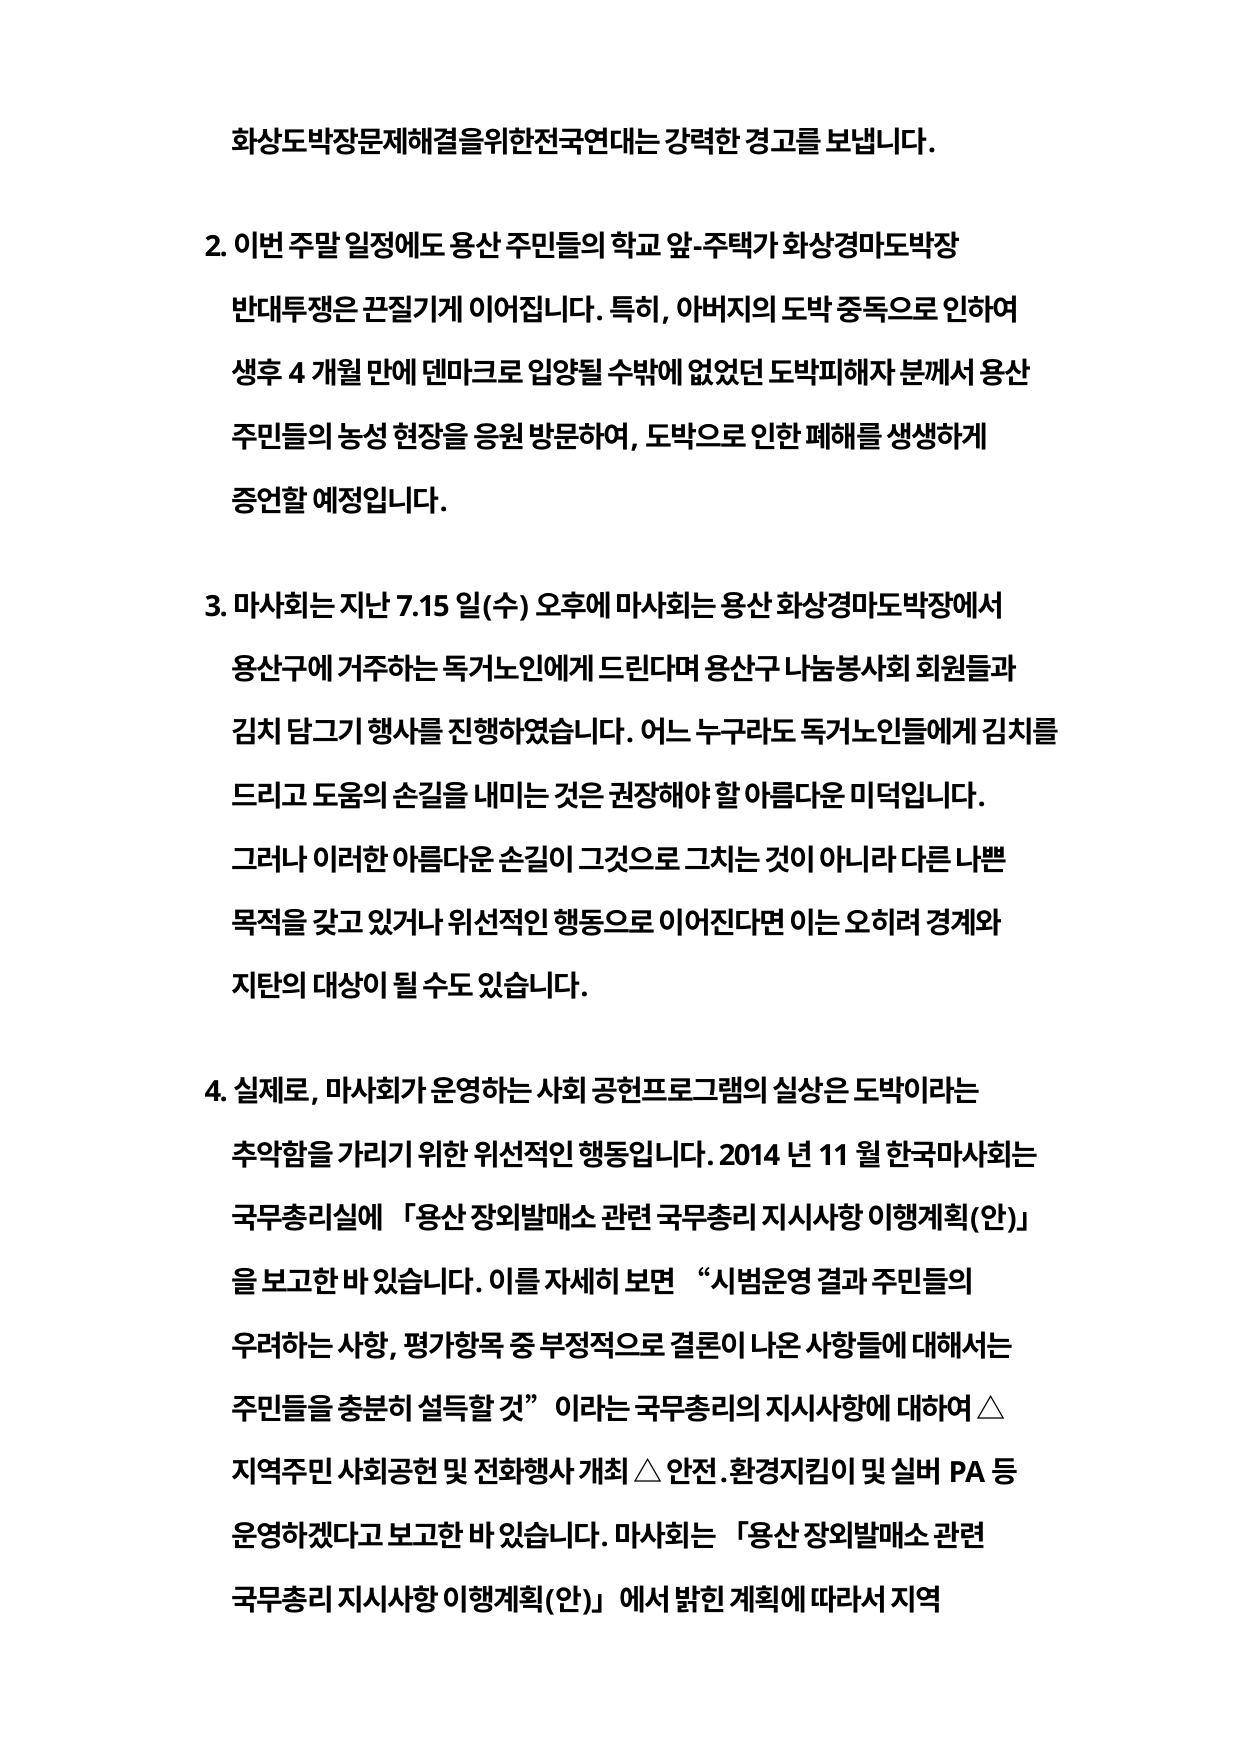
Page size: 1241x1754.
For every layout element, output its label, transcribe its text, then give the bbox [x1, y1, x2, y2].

text 2. 이번 주말 일정에도 용산 주민들의 학교 앞-주택가 화상경마도박장 반대투쟁은 끈질기게 이어집니다. 특히, 아버지의 도박 중독으로 인하여 생후 4개월 만에 덴마크로 입양될 수밖에 없었던 도박피해자 분께서 용산 주민들의 농성 현장을 응원 방문하여, 도박으로 인한 폐해를 생생하게 증언할 예정입니다. [204, 223, 1063, 519]
text 화상도박장문제해결을위한전국연대는 강력한 경고를 보냅니다. [204, 118, 1063, 161]
text 3. 마사회는 지난 7.15일(수) 오후에 마사회는 용산 화상경마도박장에서 용산구에 거주하는 독거노인에게 드린다며 용산구 나눔봉사회 회원들과 김치 담그기 행사를 진행하였습니다. 어느 누구라도 독거노인들에게 김치를 드리고 도움의 손길을 내미는 것은 권장해야 할 아름다운 미덕입니다. 그러나 이러한 아름다운 손길이 그것으로 그치는 것이 아니라 다른 나쁜 목적을 갖고 있거나 위선적인 행동으로 이어진다면 이는 오히려 경계와 지탄의 대상이 될 수도 있습니다. [204, 582, 1063, 1005]
text 4. 실제로, 마사회가 운영하는 사회 공헌프로그램의 실상은 도박이라는 추악함을 가리기 위한 위선적인 행동입니다. 2014년 11월 한국마사회는 국무총리실에 「용산 장외발매소 관련 국무총리 지시사항 이행계획(안)」을 보고한 바 있습니다. 이를 자세히 보면 “시범운영 결과 주민들의 우려하는 사항, 평가항목 중 부정적으로 결론이 나온 사항들에 대해서는 주민들을 충분히 설득할 것”이라는 국무총리의 지시사항에 대하여 △지역주민 사회공헌 및 전화행사 개최 △ 안전․환경지킴이 및 실버PA 등 운영하겠다고 보고한 바 있습니다. 마사회는 「용산 장외발매소 관련 국무총리 지시사항 이행계획(안)」에서 밝힌 계획에 따라서 지역 독거노인에게 드릴 김치 담그기 행사를 진행한 것입니다. 그런데, 마사회가 국무총리의 “시범운영 결과 주민들이 우려하는 사항, 평가항목 중 부정적으로 결론이 나온 사항들에 대해서는 주민들을 충분히 설득할 것”이라는 지시사항을 일부 주민들에 대한 선심성 행사로 이행하겠다고 하는 것부터가 큰 문제입니다. 시범운영 결과 부정적으로 결론이 나온 사항들에 대해서 주민들을 가장 확실하게 설득하는 것은 용산 화상경마도박장을 폐쇄하는 것입니다. 더욱이 현명관 마사회장이 직접 나서서 “용산 화상경마장을 최고급으로 운용하겠다는 약속을 지키지 못할 경우 스스로 폐쇄하겠다”라고 약속도 하지 않았습니까? 용산 화상경마도박장으로 인한 도박중독자 발생․증가, 교육환경 침해, 학생들과 주민들의 사행성 조장, 주취자와 위협 증가, 관련 범죄 유발, 보행자 교통사고 증가, 쓰레기․담배꽁초 무단투기 등의 부정적인 문제점의 설득 방법이 “김치담그기”라는 것은 누가 보더라도 이해가 안 되는 행동일 것입니다. [204, 1068, 1063, 1618]
